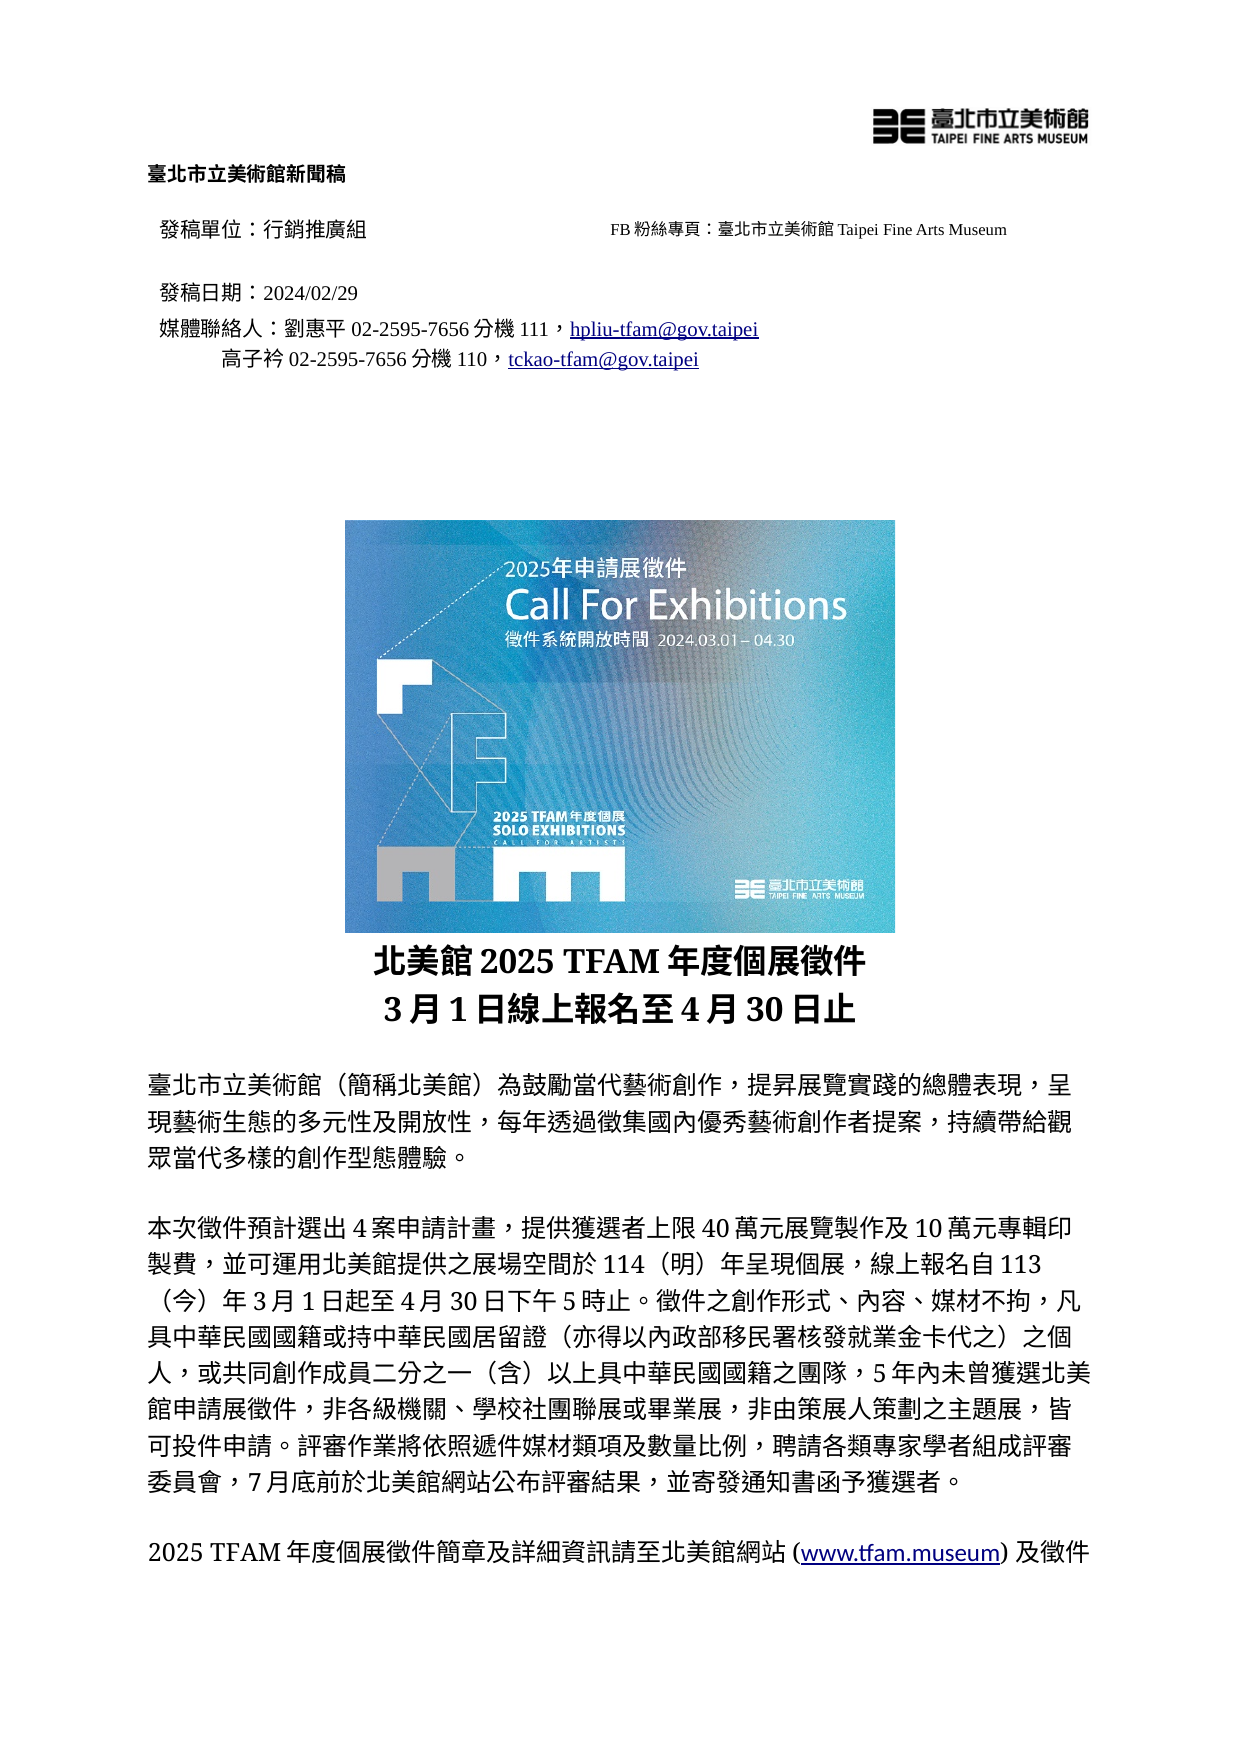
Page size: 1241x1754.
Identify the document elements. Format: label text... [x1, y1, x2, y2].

text 本次徵件預計選出4案申請計畫，提供獲選者上限40萬元展覽製作及10萬元專輯印製費，並可運用北美館提供之展場空間於114（明）年呈現個展，線上報名自113（今）年3月1日起至4月30日下午5時止。徵件之創作形式、內容、媒材不拘，凡具中華民國國籍或持中華民國居留證（亦得以內政部移民署核發就業金卡代之）之個人，或共同創作成員二分之一（含）以上具中華民國國籍之團隊，5年內未曾獲選北美館申請展徵件，非各級機關、學校社團聯展或畢業展，非由策展人策劃之主題展，皆可投件申請。評審作業將依照遞件媒材類項及數量比例，聘請各類專家學者組成評審委員會，7月底前於北美館網站公布評審結果，並寄發通知書函予獲選者。 [148, 1208, 1092, 1498]
text 2025 TFAM年度個展徵件簡章及詳細資訊請至北美館網站 (www.tfam.museum) 及徵件 [148, 1533, 1092, 1569]
text 臺北市立美術館新聞稿 [148, 158, 1092, 187]
table_cell [536, 249, 1092, 312]
table_header FB粉絲專頁：臺北市立美術館Taipei Fine Arts Museum [536, 187, 1092, 249]
table_cell 發稿日期：2024/02/29 [148, 249, 536, 312]
table_header 發稿單位：行銷推廣組 [148, 187, 536, 249]
text 3月1日線上報名至4月30日止 [148, 983, 1092, 1032]
table_cell 媒體聯絡人：劉惠平 02-2595-7656分機111，hpliu-tfam@gov.taipei 高子衿 02-2595-7656分機110，tckao-tfam@gov.taipei [148, 312, 1092, 935]
text 北美館2025 TFAM年度個展徵件 [148, 935, 1092, 983]
text 臺北市立美術館（簡稱北美館）為鼓勵當代藝術創作，提昇展覽實踐的總體表現，呈現藝術生態的多元性及開放性，每年透過徵集國內優秀藝術創作者提案，持續帶給觀眾當代多樣的創作型態體驗。 [148, 1066, 1092, 1174]
